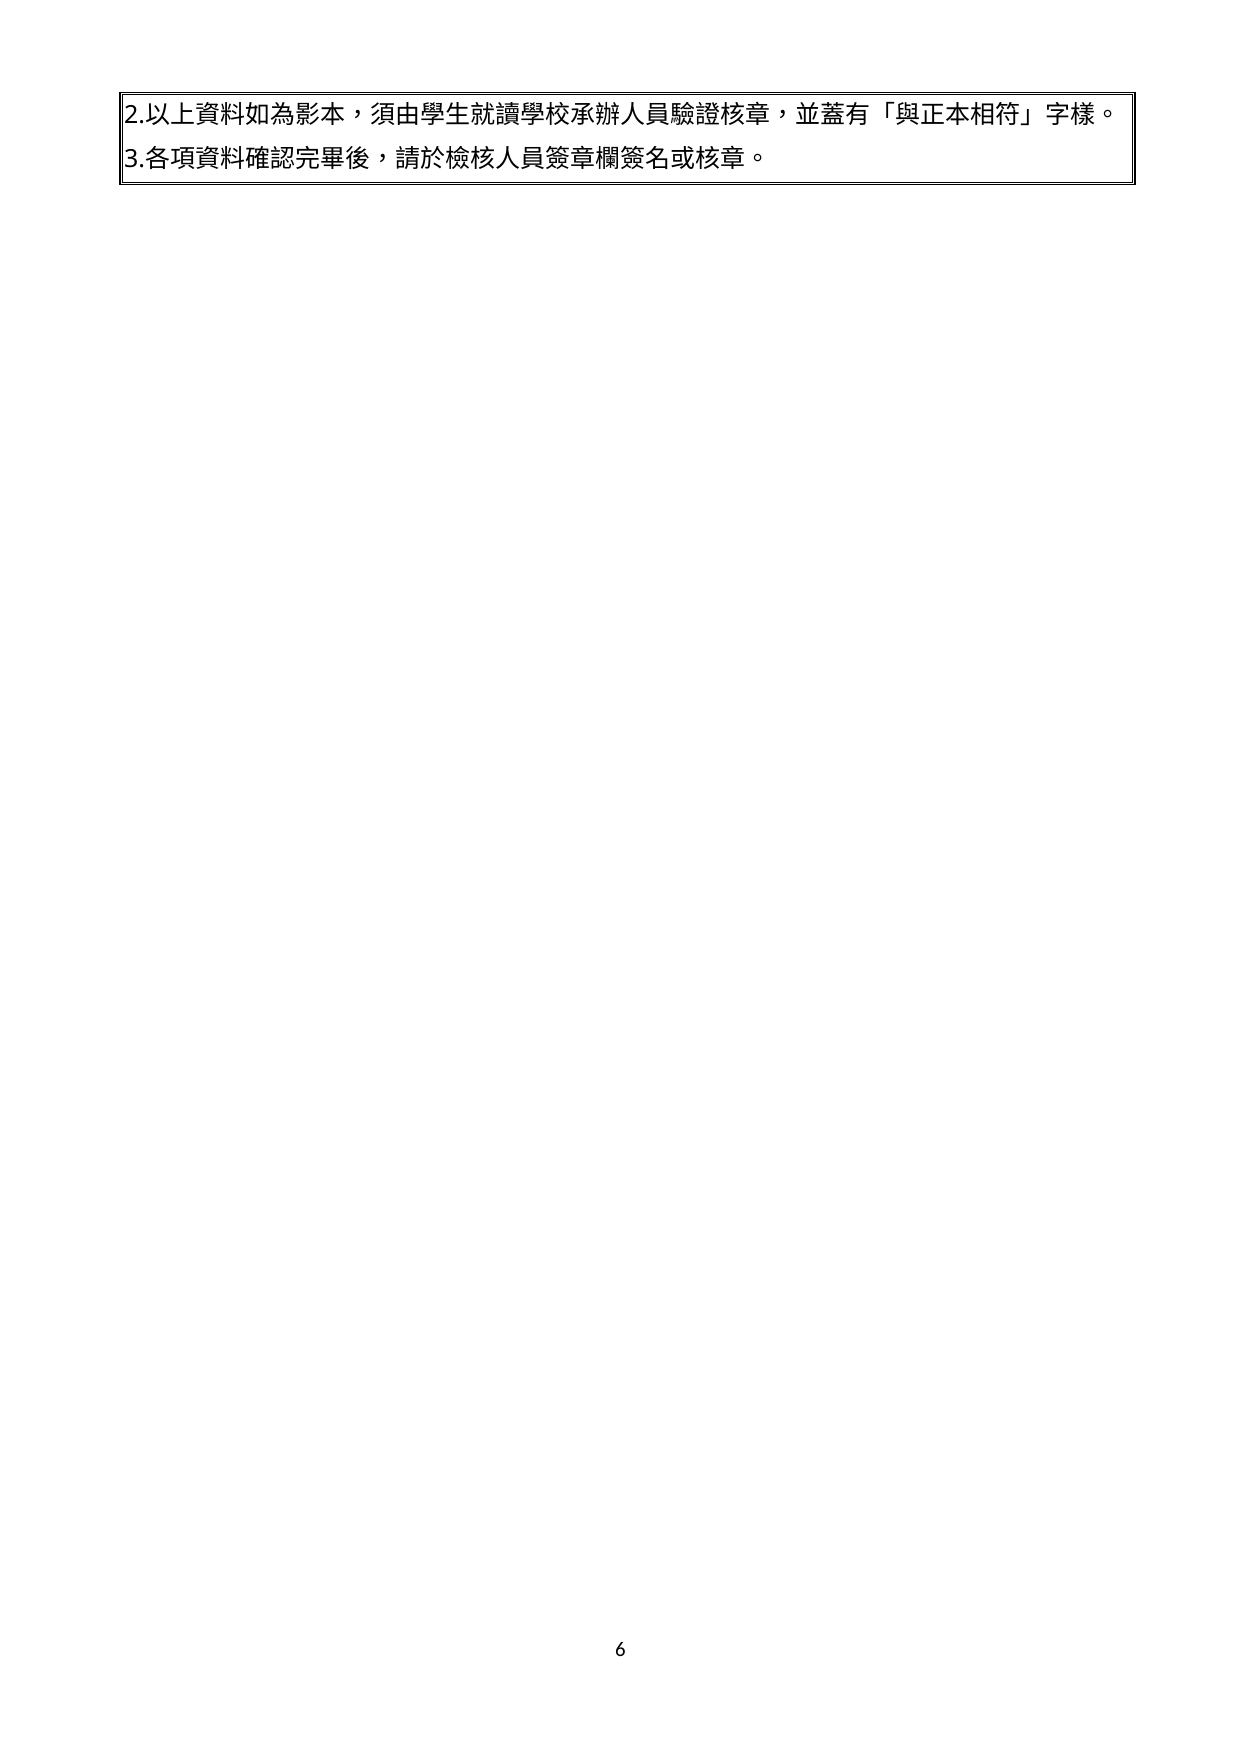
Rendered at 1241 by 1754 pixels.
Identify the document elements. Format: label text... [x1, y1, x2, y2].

table_cell 2.以上資料如為影本，須由學生就讀學校承辦人員驗證核章，並蓋有「與正本相符」字樣。 3.各項資料確認完畢後，請於檢核人員簽章欄簽名或核章。 [123, 95, 1132, 182]
